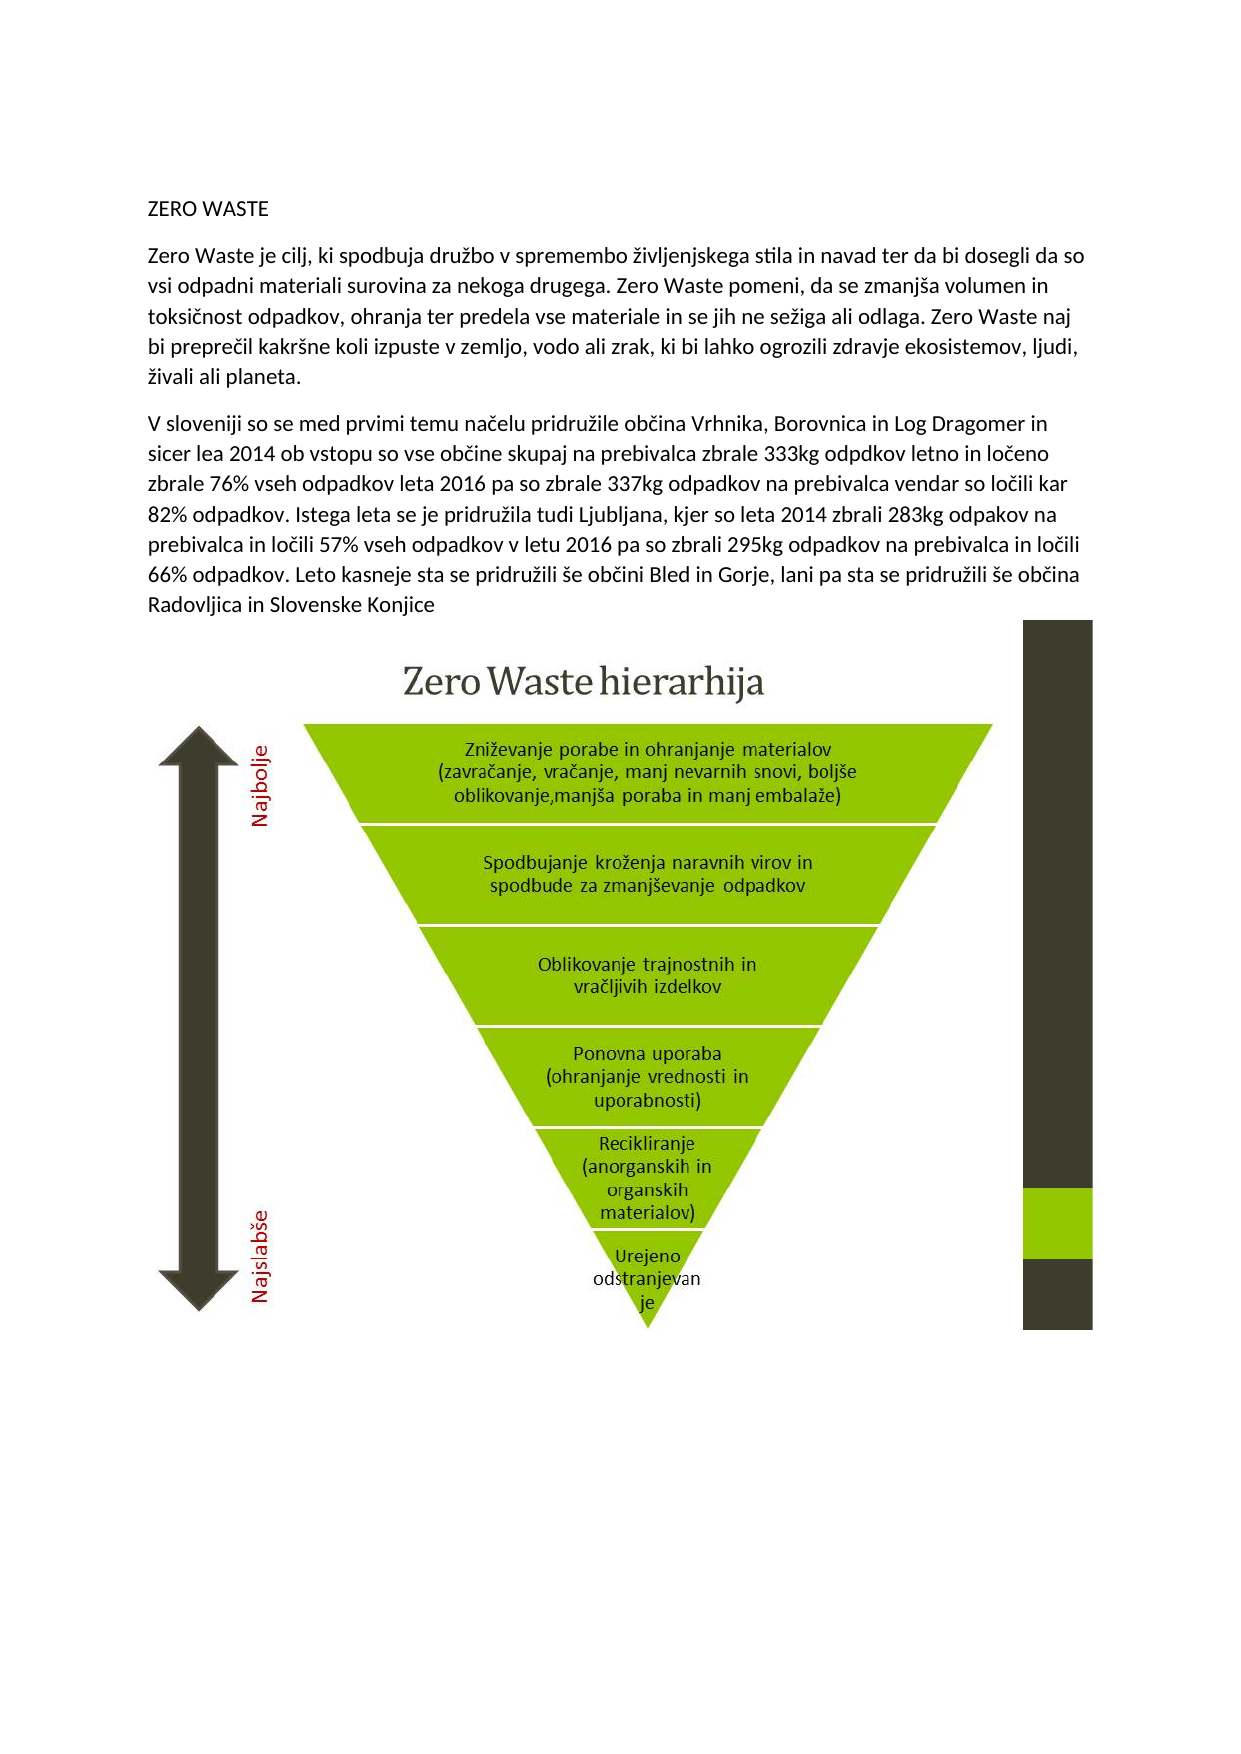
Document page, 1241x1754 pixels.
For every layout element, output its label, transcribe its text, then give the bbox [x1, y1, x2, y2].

text ZERO WASTE [148, 194, 1093, 222]
picture [147, 620, 1093, 1330]
text Zero Waste je cilj, ki spodbuja družbo v spremembo življenjskega stila in navad ter da bi dosegli da so vsi odpadni materiali surovina za nekoga drugega. Zero Waste pomeni, da se zmanjša volumen in toksičnost odpadkov, ohranja ter predela vse materiale in se jih ne sežiga ali odlaga. Zero Waste naj bi preprečil kakršne koli izpuste v zemljo, vodo ali zrak, ki bi lahko ogrozili zdravje ekosistemov, ljudi, živali ali planeta. [148, 241, 1093, 390]
text V sloveniji so se med prvimi temu načelu pridružile občina Vrhnika, Borovnica in Log Dragomer in sicer lea 2014 ob vstopu so vse občine skupaj na prebivalca zbrale 333kg odpdkov letno in ločeno zbrale 76% vseh odpadkov leta 2016 pa so zbrale 337kg odpadkov na prebivalca vendar so ločili kar 82% odpadkov. Istega leta se je pridružila tudi Ljubljana, kjer so leta 2014 zbrali 283kg odpakov na prebivalca in ločili 57% vseh odpadkov v letu 2016 pa so zbrali 295kg odpadkov na prebivalca in ločili 66% odpadkov. Leto kasneje sta se pridružili še občini Bled in Gorje, lani pa sta se pridružili še občina Radovljica in Slovenske Konjice [148, 409, 1093, 620]
